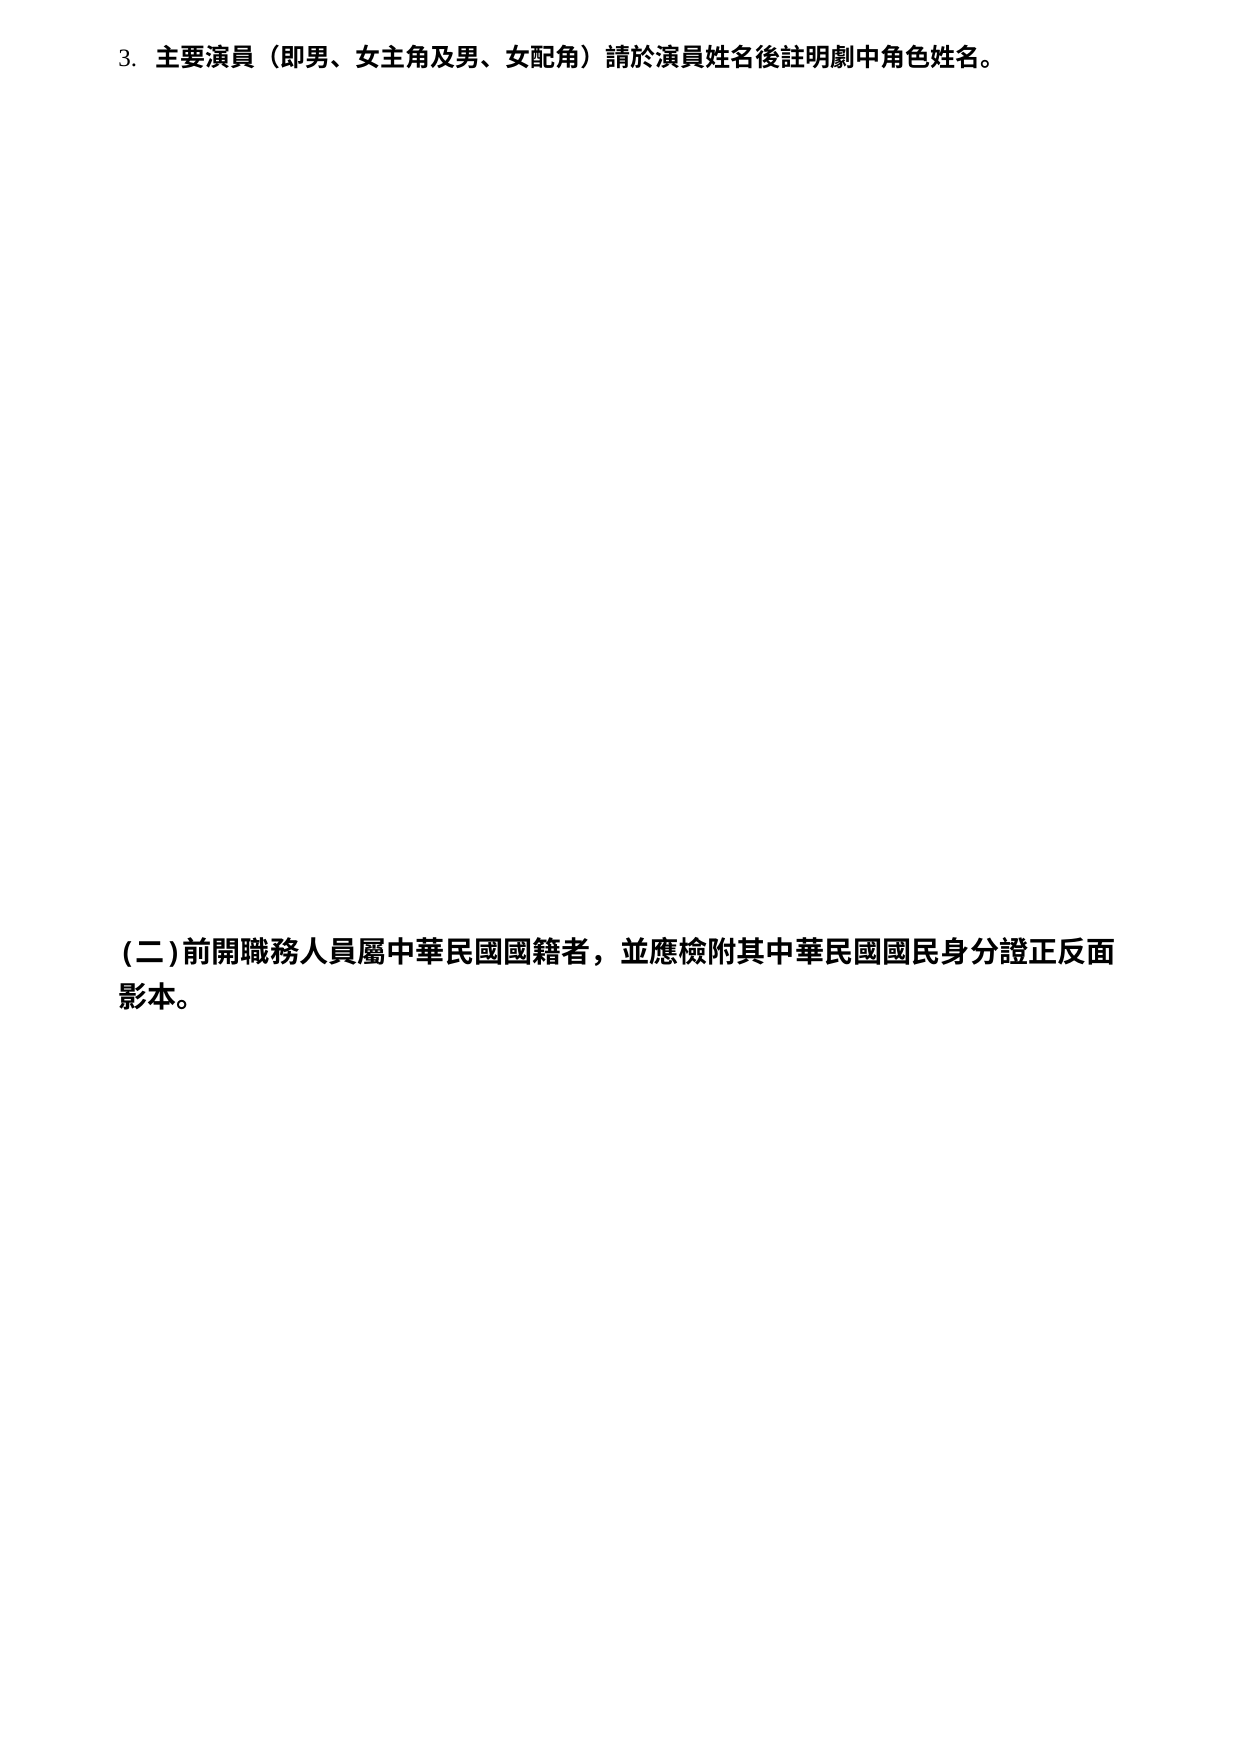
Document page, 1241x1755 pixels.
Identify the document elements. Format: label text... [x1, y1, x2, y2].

text (二)前開職務人員屬中華民國國籍者，並應檢附其中華民國國民身分證正反面影本。 [118, 925, 1122, 1017]
list 主要演員（即男、女主角及男、女配角）請於演員姓名後註明劇中角色姓名。 [118, 37, 1122, 74]
